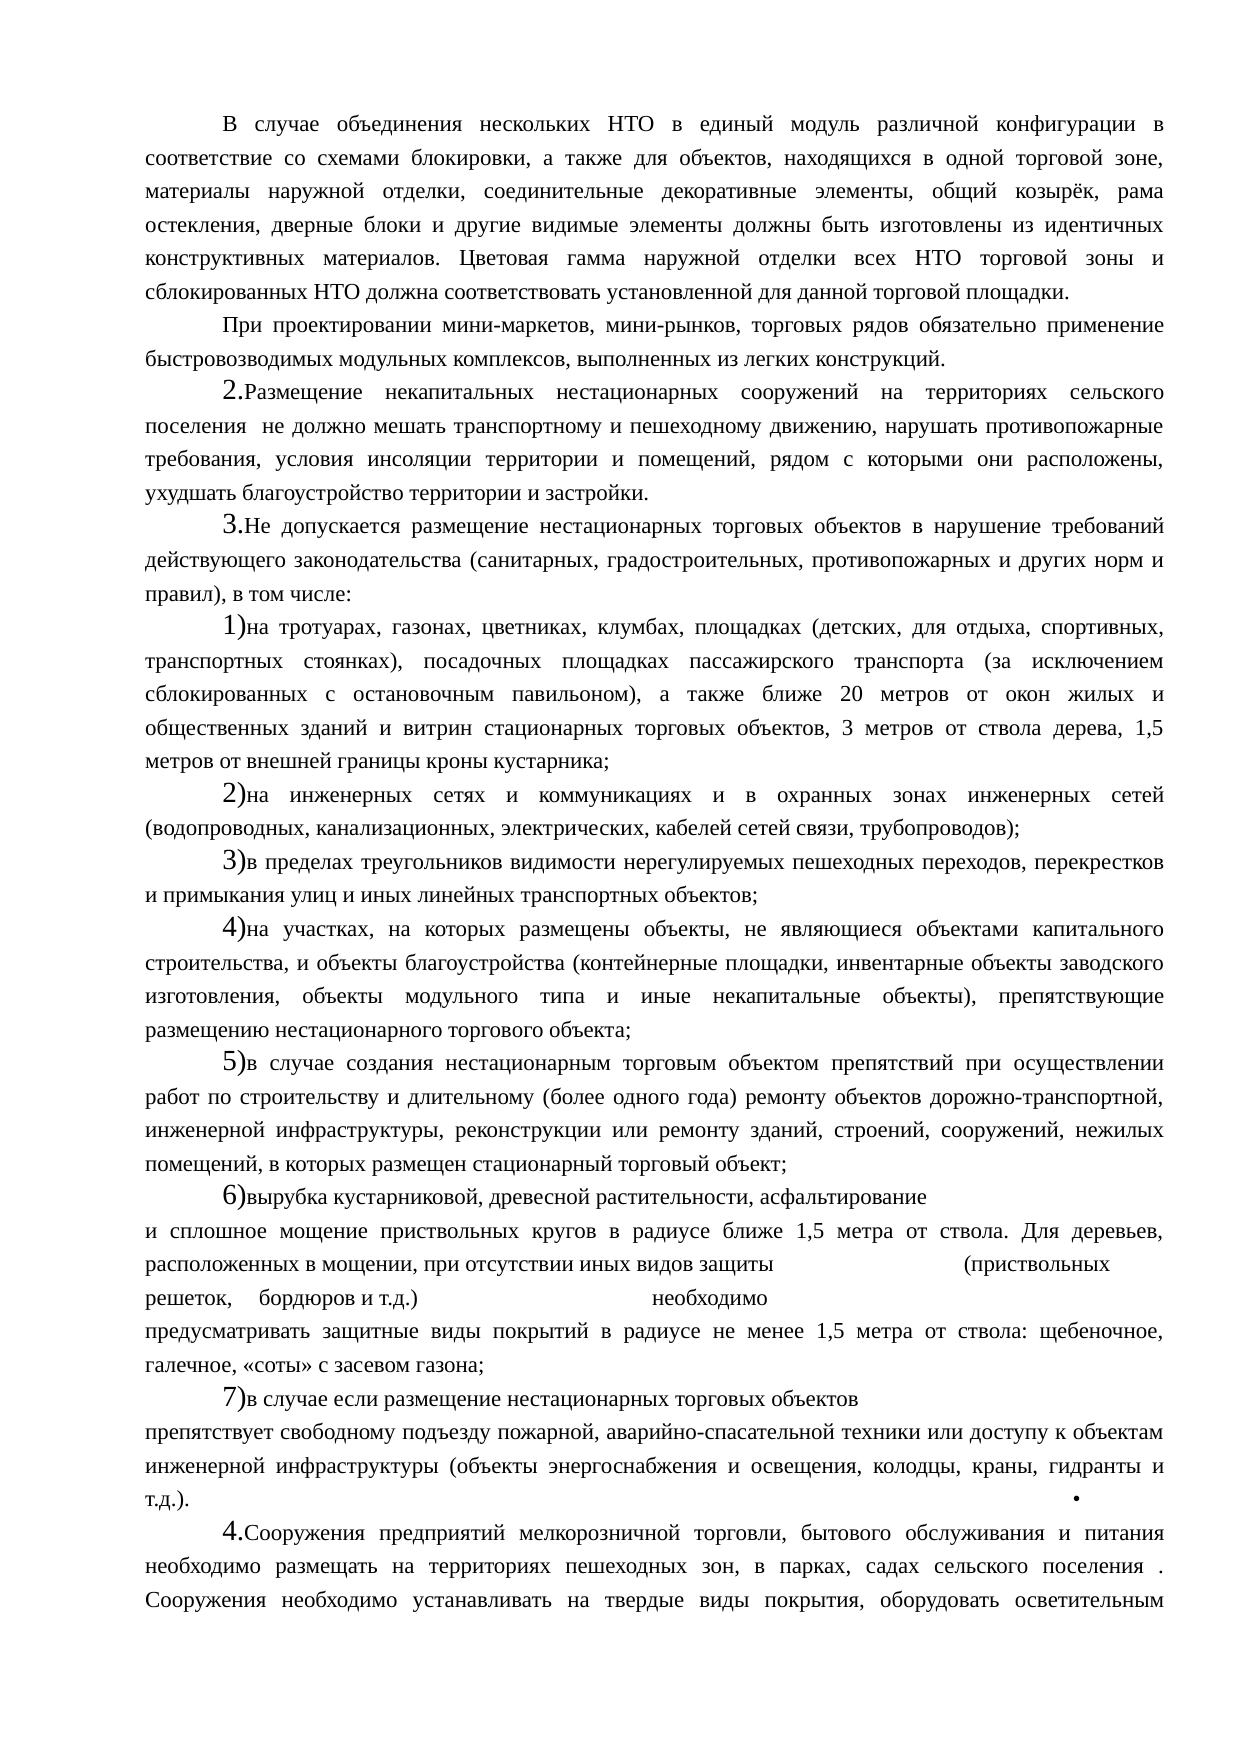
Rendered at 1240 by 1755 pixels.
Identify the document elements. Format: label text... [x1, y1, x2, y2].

text и сплошное мощение приствольных кругов в радиусе ближе 1,5 метра от ствола. Для деревьев, расположенных в мощении, при отсутствии иных видов защиты (приствольных решеток, бордюров и т.д.) необходимо [145, 1211, 1165, 1312]
list в пределах треугольников видимости нерегулируемых пешеходных переходов, перекрестков и примыкания улиц и иных линейных транспортных объектов; [145, 842, 1165, 909]
text При проектировании мини-маркетов, мини-рынков, торговых рядов обязательно применение быстровозводимых модульных комплексов, выполненных из легких конструкций. [145, 306, 1165, 373]
list на тротуарах, газонах, цветниках, клумбах, площадках (детских, для отдыха, спортивных, транспортных стоянках), посадочных площадках пассажирского транспорта (за исключением сблокированных с остановочным павильоном), а также ближе 20 метров от окон жилых и общественных зданий и витрин стационарных торговых объектов, 3 метров от ствола дерева, 1,5 метров от внешней границы кроны кустарника; [145, 608, 1165, 775]
list Сооружения предприятий мелкорозничной торговли, бытового обслуживания и питания необходимо размещать на территориях пешеходных зон, в парках, садах сельского поселения . Сооружения необходимо устанавливать на твердые виды покрытия, оборудовать осветительным [145, 1513, 1165, 1614]
text препятствует свободному подъезду пожарной, аварийно-спасательной техники или доступу к объектам инженерной инфраструктуры (объекты энергоснабжения и освещения, колодцы, краны, гидранты и т.д.). • [145, 1413, 1165, 1513]
list на участках, на которых размещены объекты, не являющиеся объектами капитального строительства, и объекты благоустройства (контейнерные площадки, инвентарные объекты заводского изготовления, объекты модульного типа и иные некапитальные объекты), препятствующие размещению нестационарного торгового объекта; [145, 909, 1165, 1044]
list Не допускается размещение нестационарных торговых объектов в нарушение требований действующего законодательства (санитарных, градостроительных, противопожарных и других норм и правил), в том числе: [145, 507, 1165, 608]
list на инженерных сетях и коммуникациях и в охранных зонах инженерных сетей (водопроводных, канализационных, электрических, кабелей сетей связи, трубопроводов); [145, 775, 1165, 842]
text предусматривать защитные виды покрытий в радиусе не менее 1,5 метра от ствола: щебеночное, галечное, «соты» с засевом газона; [145, 1312, 1165, 1379]
list в случае создания нестационарным торговым объектом препятствий при осуществлении работ по строительству и длительному (более одного года) ремонту объектов дорожно-транспортной, инженерной инфраструктуры, реконструкции или ремонту зданий, строений, сооружений, нежилых помещений, в которых размещен стационарный торговый объект; [145, 1044, 1165, 1178]
text В случае объединения нескольких НТО в единый модуль различной конфигурации в соответствие со схемами блокировки, а также для объектов, находящихся в одной торговой зоне, материалы наружной отделки, соединительные декоративные элементы, общий козырёк, рама остекления, дверные блоки и другие видимые элементы должны быть изготовлены из идентичных конструктивных материалов. Цветовая гамма наружной отделки всех НТО торговой зоны и сблокированных НТО должна соответствовать установленной для данной торговой площадки. [145, 104, 1165, 306]
list в случае если размещение нестационарных торговых объектов [145, 1379, 1165, 1413]
list Размещение некапитальных нестационарных сооружений на территориях сельского поселения не должно мешать транспортному и пешеходному движению, нарушать противопожарные требования, условия инсоляции территории и помещений, рядом с которыми они расположены, ухудшать благоустройство территории и застройки. [145, 373, 1165, 507]
list вырубка кустарниковой, древесной растительности, асфальтирование [145, 1178, 1165, 1211]
